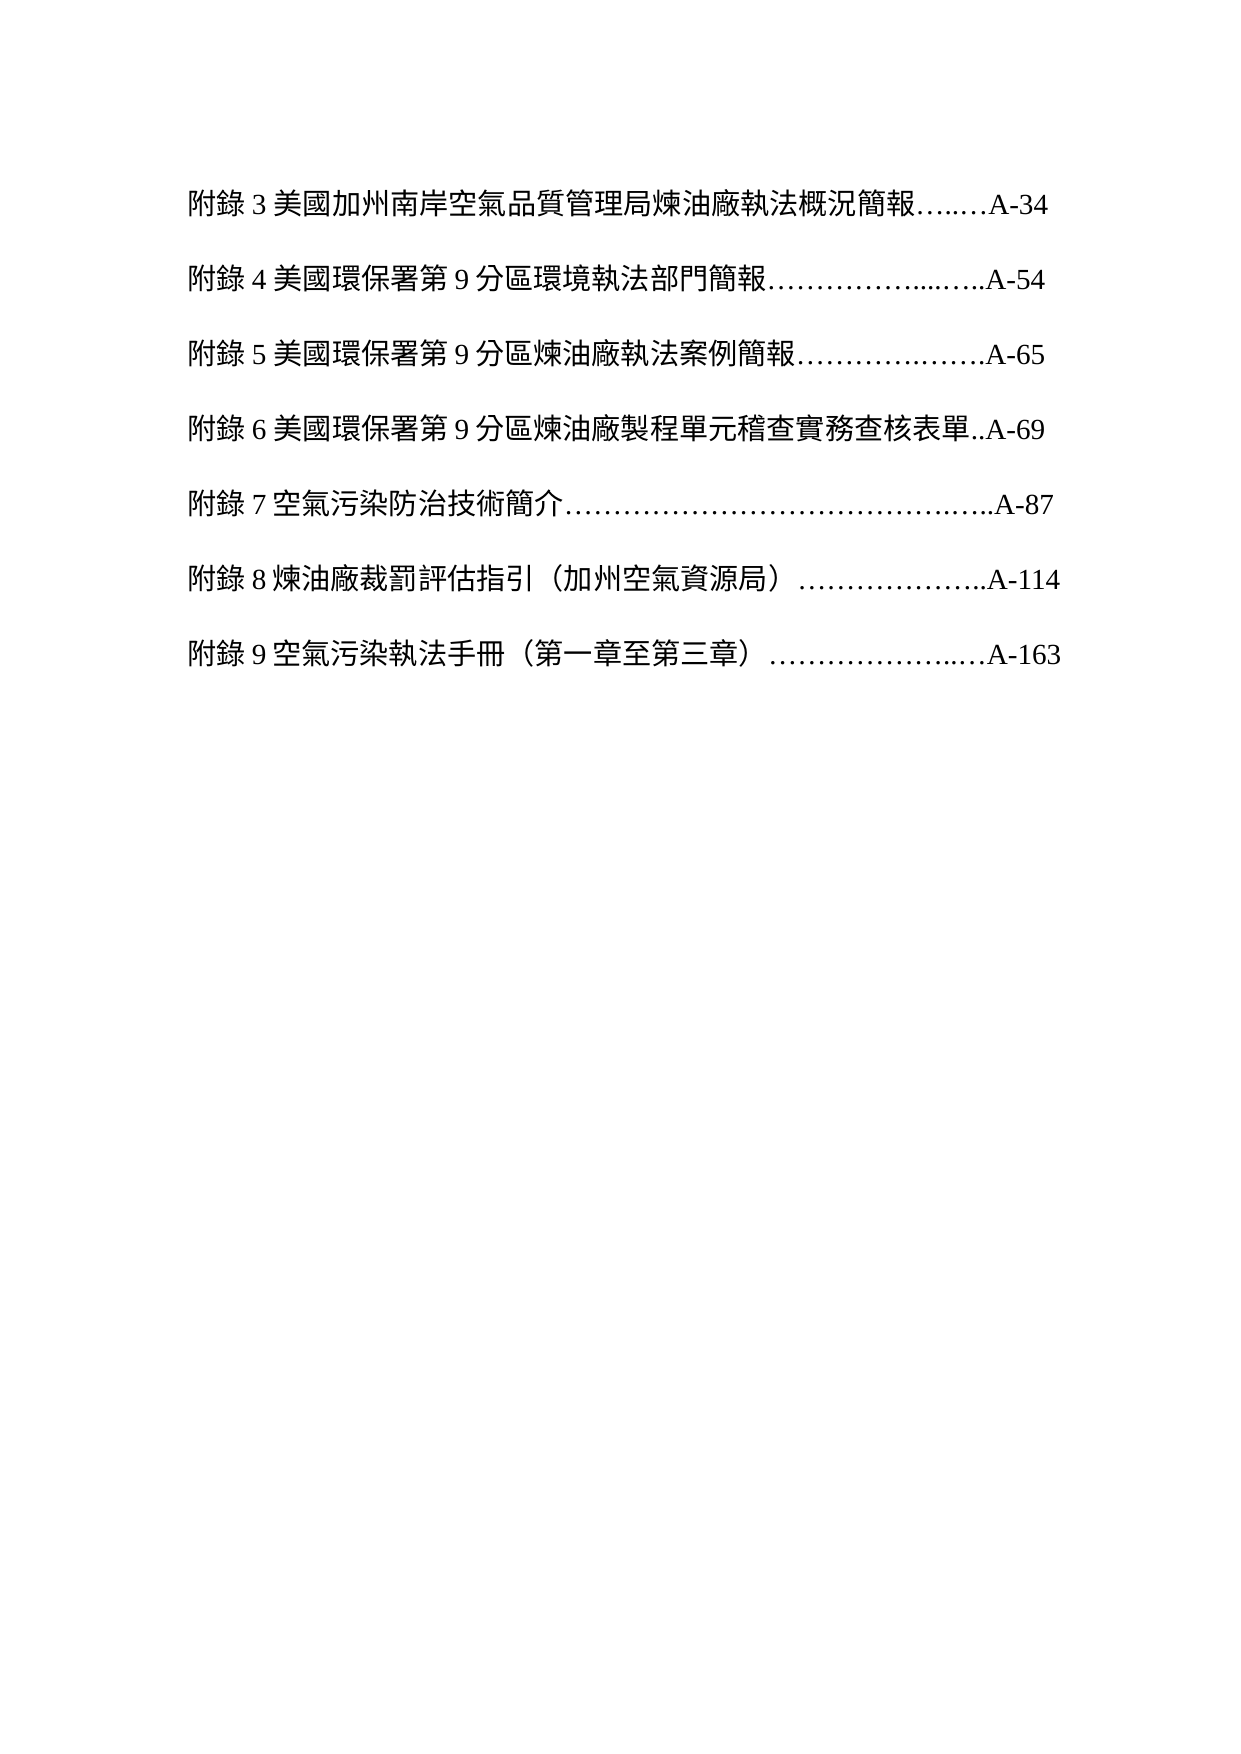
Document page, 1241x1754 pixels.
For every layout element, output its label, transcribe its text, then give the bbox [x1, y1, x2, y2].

text 附錄3 美國加州南岸空氣品質管理局煉油廠執法概況簡報…..…A-34 [187, 164, 1078, 239]
text 附錄6 美國環保署第9分區煉油廠製程單元稽查實務查核表單..A-69 [187, 389, 1063, 464]
text 附錄7空氣污染防治技術簡介………………………………….…..A-87 [187, 464, 1063, 539]
text 附錄4 美國環保署第9分區環境執法部門簡報……………....…..A-54 [187, 239, 1063, 314]
text 附錄9空氣污染執法手冊（第一章至第三章）………………..…A-163 [187, 614, 1063, 689]
text 附錄5 美國環保署第9分區煉油廠執法案例簡報………….…….A-65 [187, 314, 1063, 389]
text 附錄8煉油廠裁罰評估指引（加州空氣資源局）………………..A-114 [187, 539, 1063, 614]
